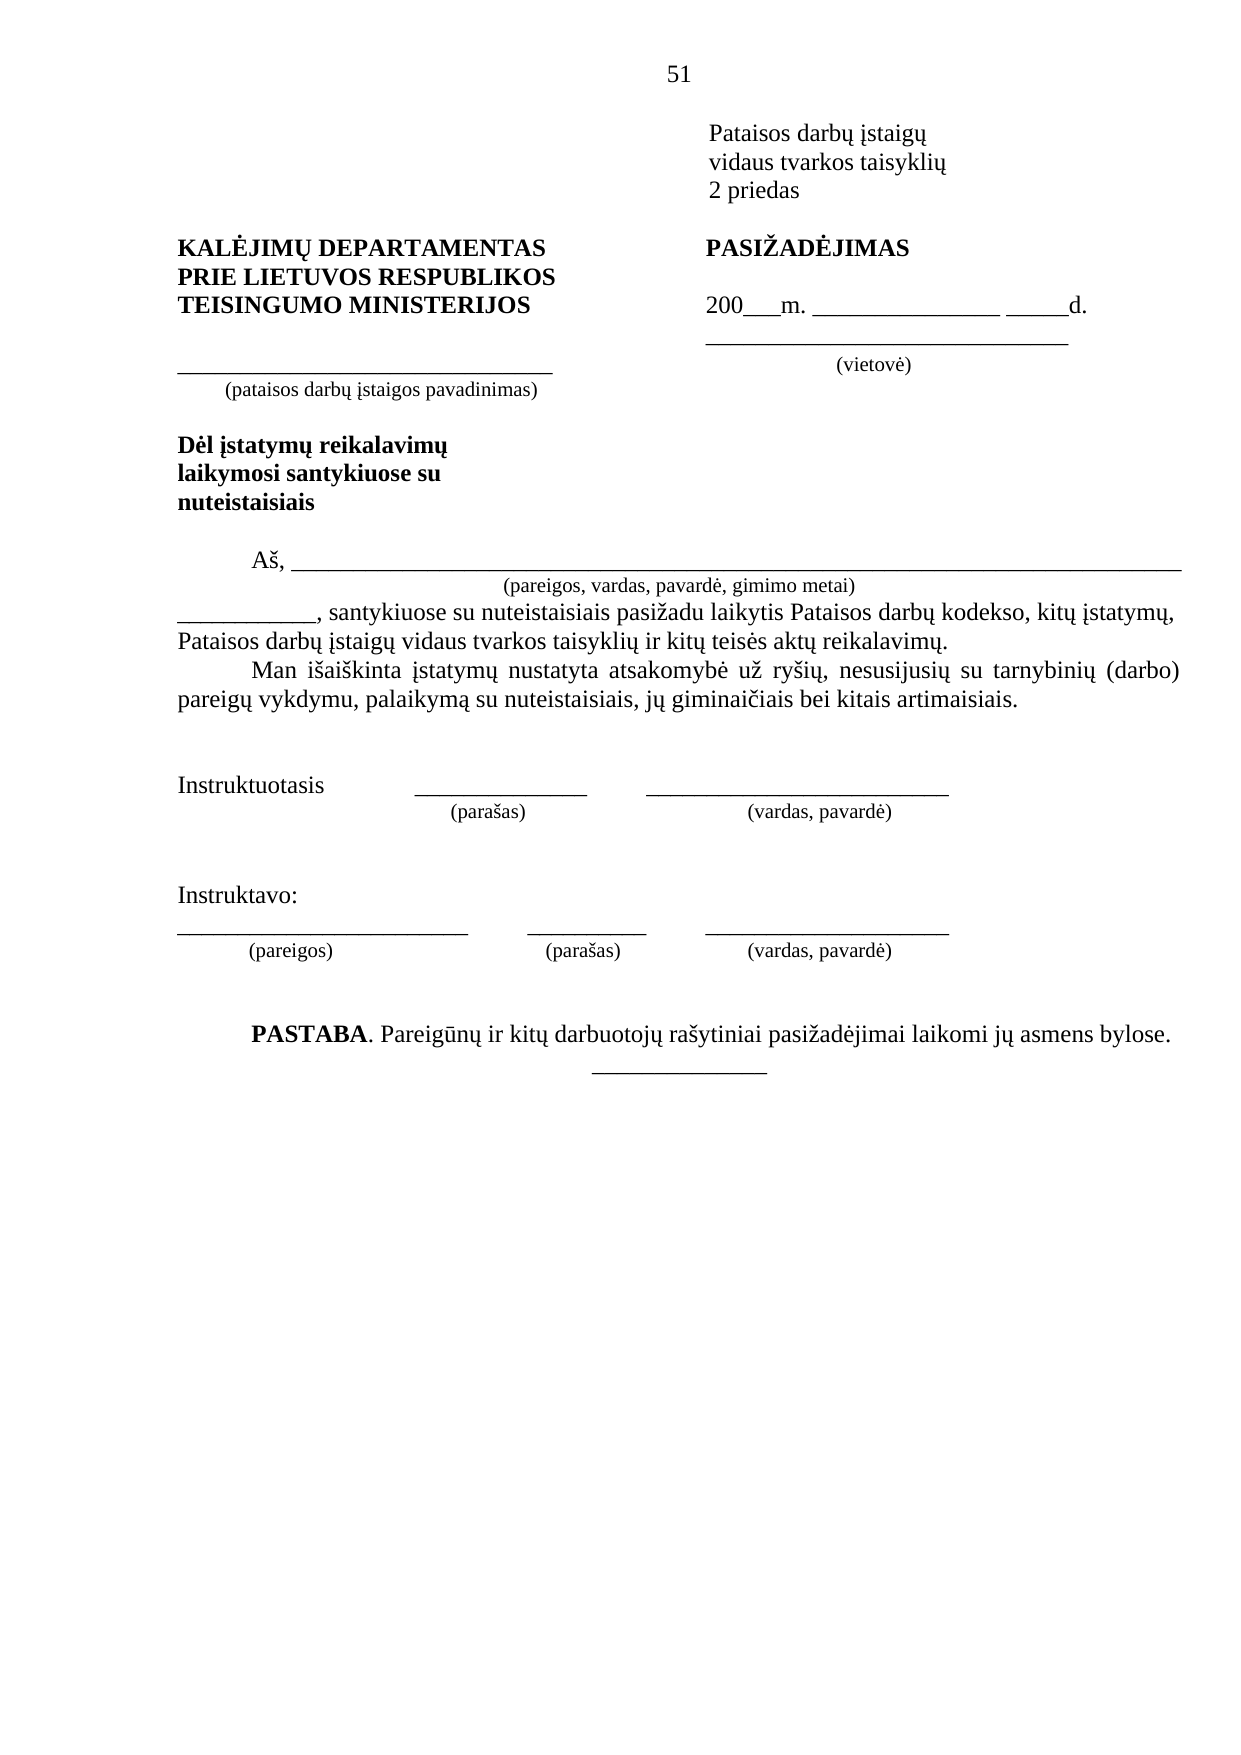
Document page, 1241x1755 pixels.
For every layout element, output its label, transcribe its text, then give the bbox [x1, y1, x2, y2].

text Instruktuotasis [177, 770, 1181, 799]
text ______________________________ (vietovė) [177, 348, 1181, 377]
text 2 priedas [177, 176, 1181, 204]
text Aš, [177, 545, 1181, 573]
text (pareigos, vardas, pavardė, gimimo metai) [177, 573, 1181, 597]
text (pareigos) (parašas) (vardas, pavardė) [177, 938, 1181, 962]
text Pataisos darbų įstaigų vidaus tvarkos taisyklių ir kitų teisės aktų reikalavimų. [177, 626, 1181, 655]
text , santykiuose su nuteistaisiais pasižadu laikytis Pataisos darbų kodekso, kitų įstatymų, [177, 597, 1181, 626]
text Instruktavo: [177, 880, 1181, 909]
text Dėl įstatymų reikalavimų [177, 430, 1181, 458]
text _____________________________ [177, 319, 1181, 348]
text ______________ [177, 1048, 1181, 1077]
text laikymosi santykiuose su [177, 458, 1181, 487]
text PASTABA. Pareigūnų ir kitų darbuotojų rašytiniai pasižadėjimai laikomi jų asmens bylose. [177, 1019, 1181, 1048]
text vidaus tvarkos taisyklių [177, 147, 1181, 176]
text PRIE LIETUVOS RESPUBLIKOS [177, 262, 1181, 291]
text KALĖJIMŲ DEPARTAMENTAS PASIŽADĖJIMAS [177, 233, 1181, 262]
text (pataisos darbų įstaigos pavadinimas) [177, 377, 1181, 401]
text TEISINGUMO MINISTERIJOS 200___m. _______________ _____d. [177, 291, 1181, 319]
text (parašas) (vardas, pavardė) [177, 799, 1181, 823]
text Pataisos darbų įstaigų [709, 118, 1181, 147]
text Man išaiškinta įstatymų nustatyta atsakomybė už ryšių, nesusijusių su tarnybinių (darbo) pareigų vykdymu, palaikymą su nuteistaisiais, jų giminaičiais bei kitais artimaisiais. [177, 655, 1181, 712]
text nuteistaisiais [177, 487, 1181, 516]
